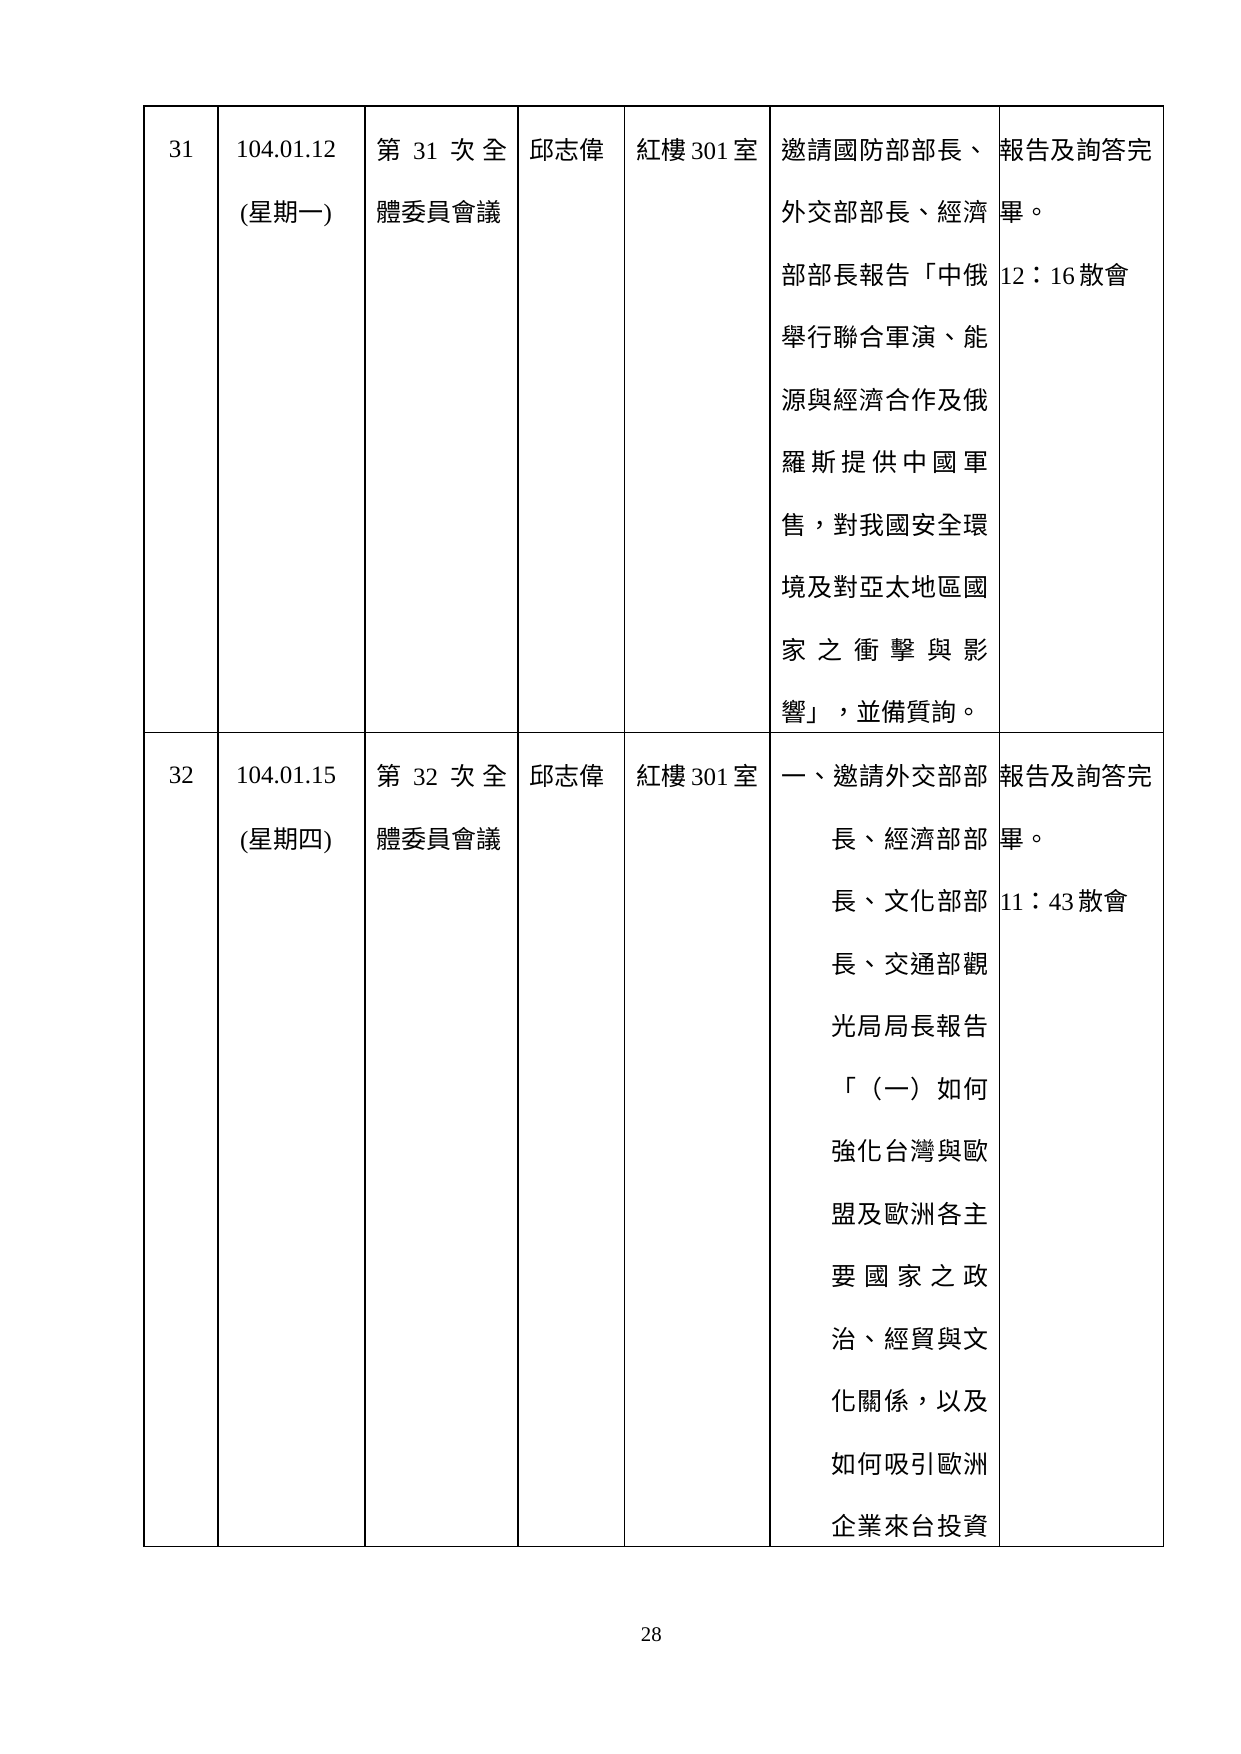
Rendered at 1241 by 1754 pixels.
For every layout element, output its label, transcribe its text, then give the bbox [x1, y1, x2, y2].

table_cell 104.01.12 (星期一) [219, 107, 364, 732]
table_cell 報告及詢答完畢。 11：43散會 [1000, 733, 1163, 1546]
table_cell 31 [145, 107, 217, 732]
table_cell 32 [145, 733, 217, 1546]
table_cell 紅樓301室 [625, 733, 769, 1546]
table_cell 104.01.15 (星期四) [219, 733, 364, 1546]
table_cell 第32次全體委員會議 [366, 733, 517, 1546]
table_cell 邀請國防部部長、外交部部長、經濟部部長報告「中俄舉行聯合軍演、能源與經濟合作及俄羅斯提供中國軍售，對我國安全環境及對亞太地區國家之衝擊與影響」，並備質詢。 [771, 107, 999, 732]
table_cell 報告及詢答完畢。 12：16散會 [1000, 107, 1163, 732]
table_cell 邱志偉 [519, 107, 624, 732]
table_cell 第31次全體委員會議 [366, 107, 517, 732]
table_cell 一、邀請外交部部長、經濟部部長、文化部部長、交通部觀光局局長報告「（一）如何強化台灣與歐盟及歐洲各主要國家之政治、經貿與文化關係，以及如何吸引歐洲企業來台投資 [771, 733, 999, 1546]
table_cell 紅樓301室 [625, 107, 769, 732]
table_cell 邱志偉 [519, 733, 624, 1546]
